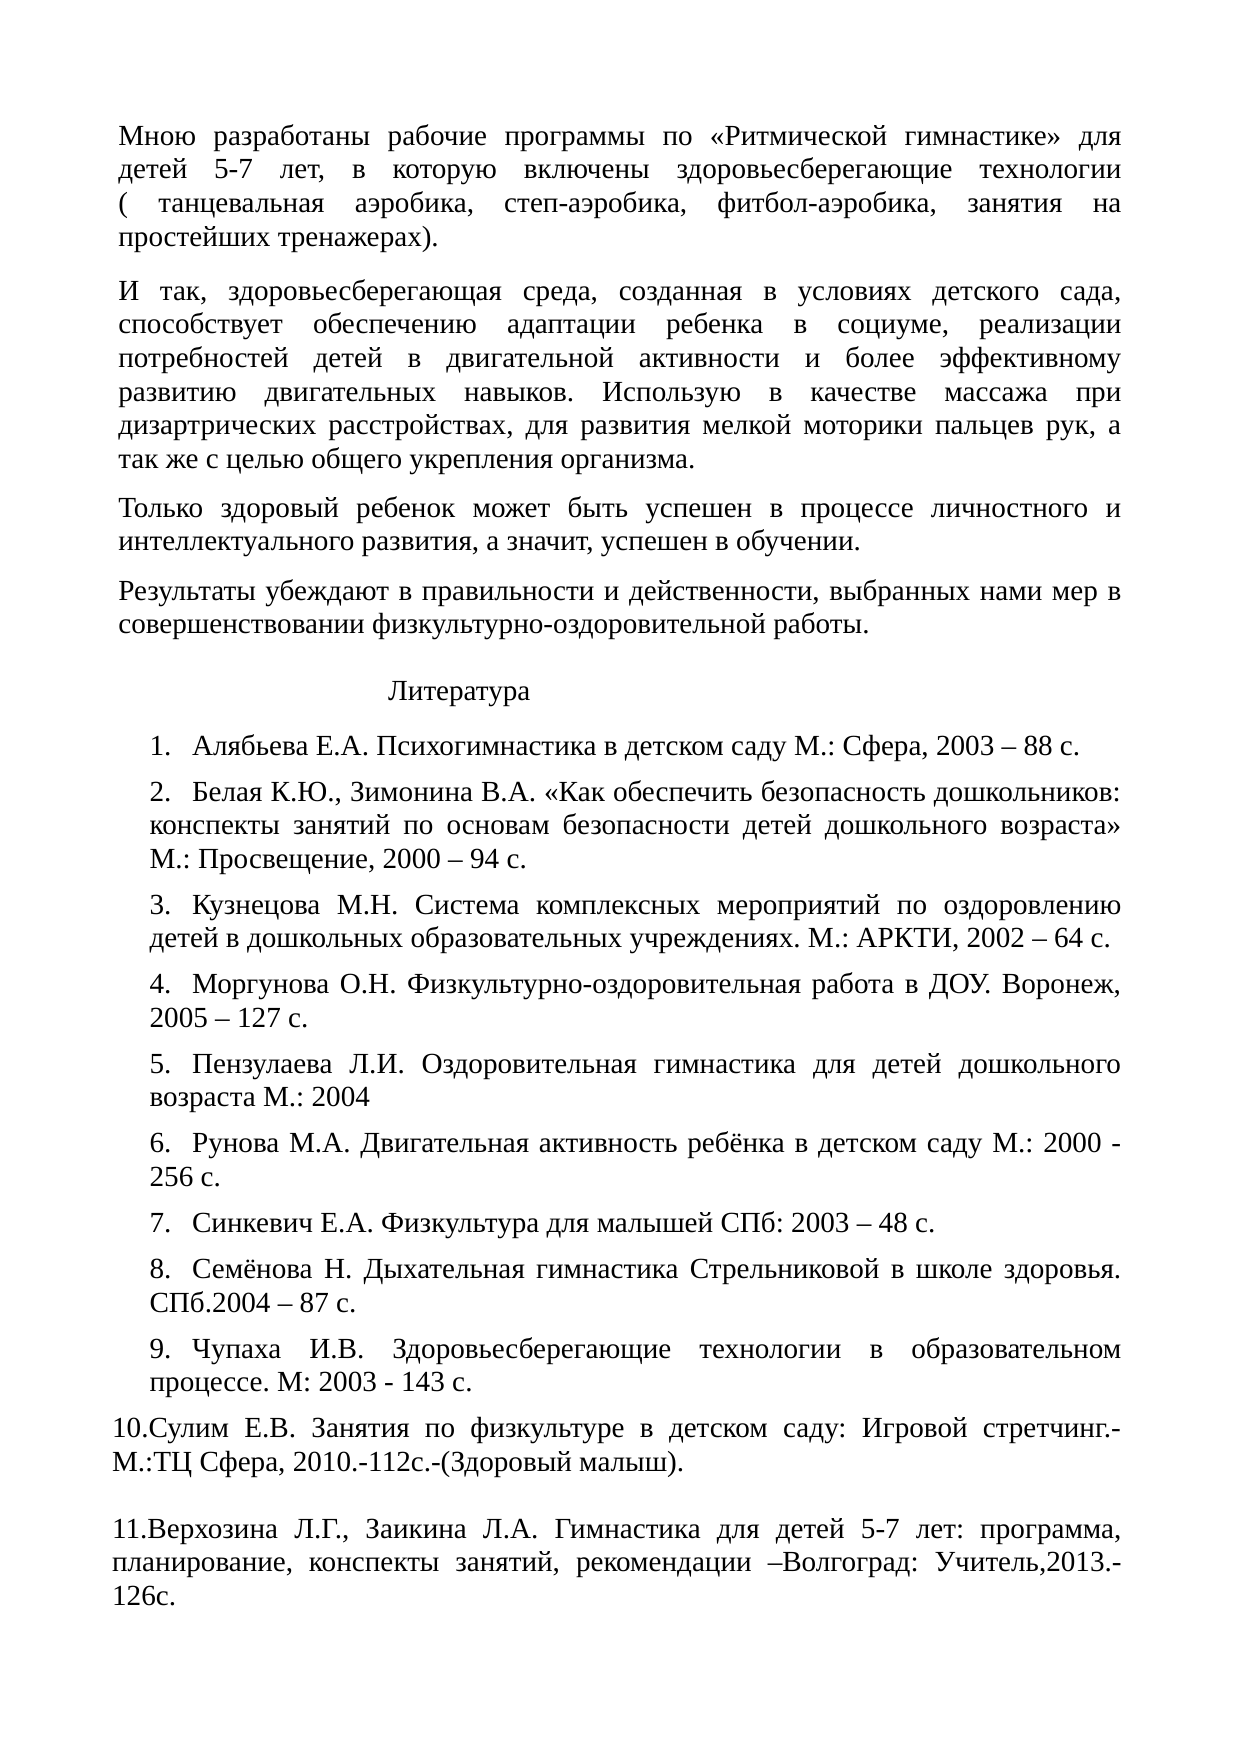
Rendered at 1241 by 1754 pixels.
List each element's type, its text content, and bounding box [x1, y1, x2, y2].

text И так, здоровьесберегающая среда, созданная в условиях детского сада, способствует обеспечению адаптации ребенка в социуме, реализации потребностей детей в двигательной активности и более эффективному развитию двигательных навыков. Использую в качестве массажа при дизартрических расстройствах, для развития мелкой моторики пальцев рук, а так же с целью общего укрепления организма. [118, 273, 1122, 474]
text 11.Верхозина Л.Г., Заикина Л.А. Гимнастика для детей 5-7 лет: программа, планирование, конспекты занятий, рекомендации –Волгоград: Учитель,2013.-126с. [112, 1511, 1122, 1612]
list Чупаха И.В. Здоровьесберегающие технологии в образовательном процессе. М: 2003 - 143 с. [149, 1331, 1122, 1398]
list Кузнецова М.Н. Система комплексных мероприятий по оздоровлению детей в дошкольных образовательных учреждениях. М.: АРКТИ, 2002 – 64 с. [149, 887, 1122, 954]
list Белая К.Ю., Зимонина В.А. «Как обеспечить безопасность дошкольников: конспекты занятий по основам безопасности детей дошкольного возраста» М.: Просвещение, 2000 – 94 с. [149, 774, 1122, 874]
text 10.Сулим Е.В. Занятия по физкультуре в детском саду: Игровой стретчинг.-М.:ТЦ Сфера, 2010.-112с.-(Здоровый малыш). [112, 1410, 1122, 1477]
list Семёнова Н. Дыхательная гимнастика Стрельниковой в школе здоровья. СПб.2004 – 87 с. [149, 1251, 1122, 1318]
text Литература [118, 673, 1122, 707]
text Мною разработаны рабочие программы по «Ритмической гимнастике» для детей 5-7 лет, в которую включены здоровьесберегающие технологии ( танцевальная аэробика, степ-аэробика, фитбол-аэробика, занятия на простейших тренажерах). [118, 118, 1122, 252]
list Пензулаева Л.И. Оздоровительная гимнастика для детей дошкольного возраста М.: 2004 [149, 1046, 1122, 1113]
text Только здоровый ребенок может быть успешен в процессе личностного и интеллектуального развития, а значит, успешен в обучении. [118, 490, 1122, 557]
list Алябьева Е.А. Психогимнастика в детском саду М.: Сфера, 2003 – 88 с. [149, 728, 1122, 761]
text Результаты убеждают в правильности и действенности, выбранных нами мер в совершенствовании физкультурно-оздоровительной работы. [118, 573, 1122, 640]
list Синкевич Е.А. Физкультура для малышей СПб: 2003 – 48 с. [149, 1205, 1122, 1239]
list Рунова М.А. Двигательная активность ребёнка в детском саду М.: 2000 - 256 с. [149, 1126, 1122, 1193]
list Моргунова О.Н. Физкультурно-оздоровительная работа в ДОУ. Воронеж, 2005 – 127 с. [149, 966, 1122, 1033]
